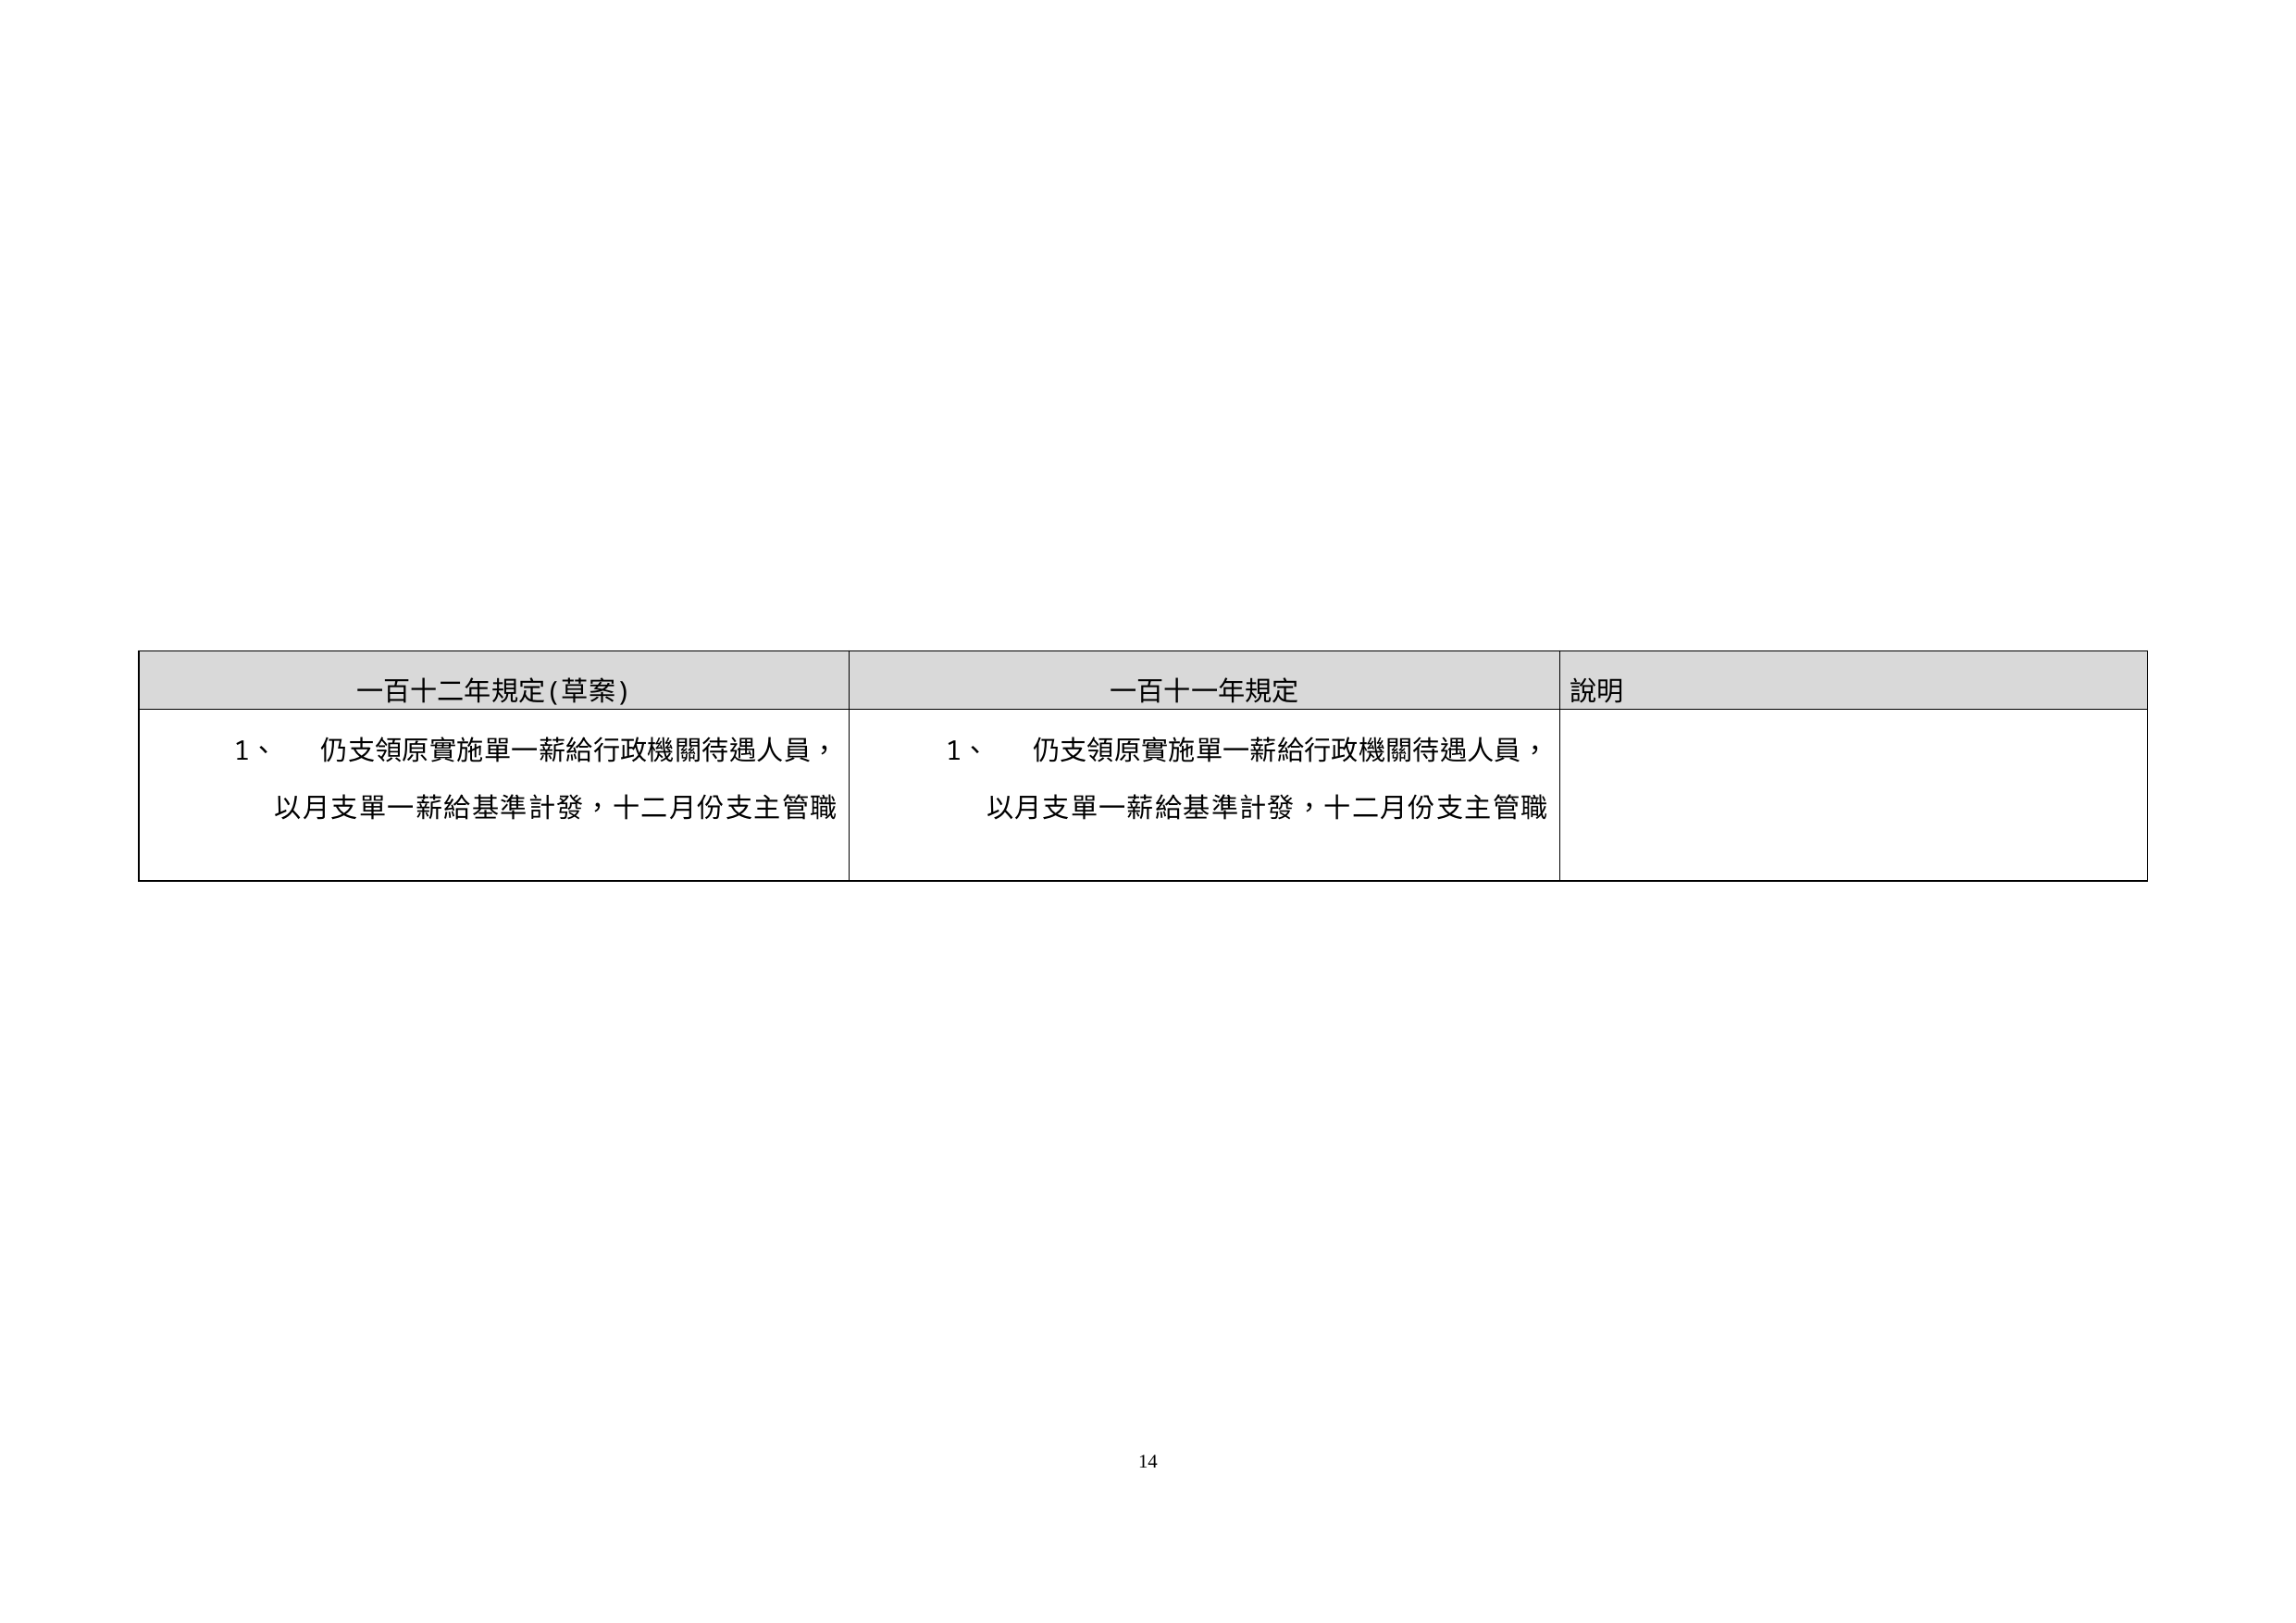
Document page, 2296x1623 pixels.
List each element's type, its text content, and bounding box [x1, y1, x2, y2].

table_cell 發給基準如下： 支領一般公務機關待遇人員，其發給數額按下列規定辦理： 特任以上人員以月俸及公費（或政務加給）之合計數發給（立法委員比照支給）。 比照簡任第十二職等、比照簡任第十三職等及比照簡任第十四職等人員，以月支薪俸、專業加給及主管職務加給之合計數發給。 簡任第十四職等以下人員以月支薪俸及專業加給（教育人員為學術研究加給）之合計數發給，主管人員、十二月份支主管職務加給（含兼任主管及代理主管）及簡任(派)非主管人員比照主管職務核給職務加給有案者，另加主管職務加給或比照主管職務核給之職務加給（以下簡稱比照主管職務加給）發給。 非支領一般公務機關待遇人員，其發給數額按下列規定辦理： 仍支領原實施單一薪給行政機關待遇人員，以月支單一薪給基準計發，十二月份支主管職務加給有案者（含兼任主管及代理主管），另加現支主管職務加給基準發給。 未實施用人費率公營事業機構人員以月支薪俸及專業加給之合計數發給，十二月份支主管職務加給有案者（含兼任主管及代理主管），另加現支主管職務加給基準發給。 國防部所屬生產事業機構、評價職位人員，由國防部自行參酌訂定。 一月三十一日以前已在職人員至十二月一日仍在職者，依前二款所定基準，發給一點五個月之年終工作獎金；二月一日以後各月份到職人員，如十二月一日仍在職者，以及十二月份到職且當月未離職者，按實際在職月數比例計支，並均以十二月份所支待遇基準為計算基準。年度中退休（伍、職）人員（含支領一次退休金、退職給與、退伍金人員、支領月退休給與人員及服義務役、替代役退伍人員）及資遣、死亡人員，按實際在職月數比例，依在職最後一個月所支待遇基準計支，由原服務單位辦理（例如一月份退休人員，按一月份所支待遇基準乘以十二分之一發給，餘類推）。 現職人員在十二月份或年度中退休（伍、職）、資遣、死亡人員在職之最後一個月份，其薪俸、專業加給或主管職務加給（含比照主管職務加給）基準有所增減者，按當月全月份實發數額計發年終工作獎金。但當月如有中斷支薪情形者，按當月實發數額依實際支薪日數計算平均日薪，再依當月日數計算全月份數額計發年終工作獎金。 年度內有薪俸、專業加給或主管職務加給（含比照主管職務加給）減少之情形者，依所任職務實際在職月數按比例計發。 前二款年終工作獎金計算方式，如有競合情形時，得將薪俸、專業加給或主管職務加給（含比照主管職務加給）分項採計，以最有利於當事人之計算方式計發。 十二月份到職且於當月三十一日以前離職未再擔任軍公教職務者，依下列規定辦理： 年度中未曾在職者，應依十二月份實際支給之薪酬數額乘以一點五個月乘以十二分之一計算發給。 年度中曾在職者，依第六點第一項第一款年資採計之規定計算發給年終工作獎金。 十二月一日以前應徵服兵役人員，依其當年實際服役月數比例計支。 [850, 710, 1559, 880]
table_cell [1560, 710, 2147, 880]
table_header 一百十一年規定 [850, 651, 1559, 709]
table_cell 發給基準如下： 支領一般公務機關待遇人員，其發給數額按下列規定辦理： 特任以上人員以月俸及公費（或政務加給）之合計數發給（立法委員比照支給）。 比照簡任第十二職等、比照簡任第十三職等及比照簡任第十四職等人員，以月支薪俸、專業加給及主管職務加給之合計數發給。 簡任第十四職等以下人員以月支薪俸及專業加給（教育人員為學術研究加給）之合計數發給，主管人員、十二月份支主管職務加給（含兼任主管及代理主管）及簡任(派)非主管人員比照主管職務核給職務加給有案者，另加主管職務加給或比照主管職務核給之職務加給（以下簡稱比照主管職務加給）發給。 非支領一般公務機關待遇人員，其發給數額按下列規定辦理： 仍支領原實施單一薪給行政機關待遇人員，以月支單一薪給基準計發，十二月份支主管職務加給有案者（含兼任主管及代理主管），另加現支主管職務加給基準發給。 未實施用人費率公營事業機構人員以月支薪俸及專業加給之合計數發給，十二月份支主管職務加給有案者（含兼任主管及代理主管），另加現支主管職務加給基準發給。 國防部所屬生產事業機構、評價職位人員，由國防部自行參酌訂定。 一月三十一日以前已在職人員至十二月一日仍在職者，依前二款所定基準，發給一點五個月之年終工作獎金；二月一日以後各月份到職人員，如十二月一日仍在職者，以及十二月份到職且當月未離職者，按實際在職月數比例計支，並均以十二月份所支待遇基準為計算基準。年度中退休（伍、職）人員（含支領一次退休金、退職給與、退伍金人員、支領月退休給與人員及服義務役、替代役退伍人員）及資遣、死亡人員，按實際在職月數比例，依在職最後一個月所支待遇基準計支，由原服務單位辦理（例如一月份退休人員，按一月份所支待遇基準乘以十二分之一發給，餘類推）。 現職人員在十二月份或年度中退休（伍、職）、資遣、死亡人員在職之最後一個月份，其薪俸、專業加給或主管職務加給（含比照主管職務加給）基準有所增減者，按當月全月份實發數額計發年終工作獎金。但當月如有中斷支薪情形者，按當月實發數額依實際支薪日數計算平均日薪，再依當月日數計算全月份數額計發年終工作獎金。 年度內有薪俸、專業加給或主管職務加給（含比照主管職務加給）減少之情形者，依所任職務實際在職月數按比例計發。 前二款年終工作獎金計算方式，如有競合情形時，得將薪俸、專業加給或主管職務加給（含比照主管職務加給）分項採計，以最有利於當事人之計算方式計發。 十二月份到職且於當月三十一日以前離職未再擔任軍公教職務者，依下列規定辦理： 年度中未曾在職者，應依十二月份實際支給之薪酬數額乘以一點五個月乘以十二分之一計算發給。 年度中曾在職者，依第六點第一項第一款年資採計之規定計算發給年終工作獎金。 十二月一日以前應徵服兵役人員，依其當年實際服役月數比例計支。 [140, 710, 849, 880]
table_header 一百十二年規定(草案) [140, 651, 849, 709]
table_header 說明 [1560, 651, 2147, 709]
